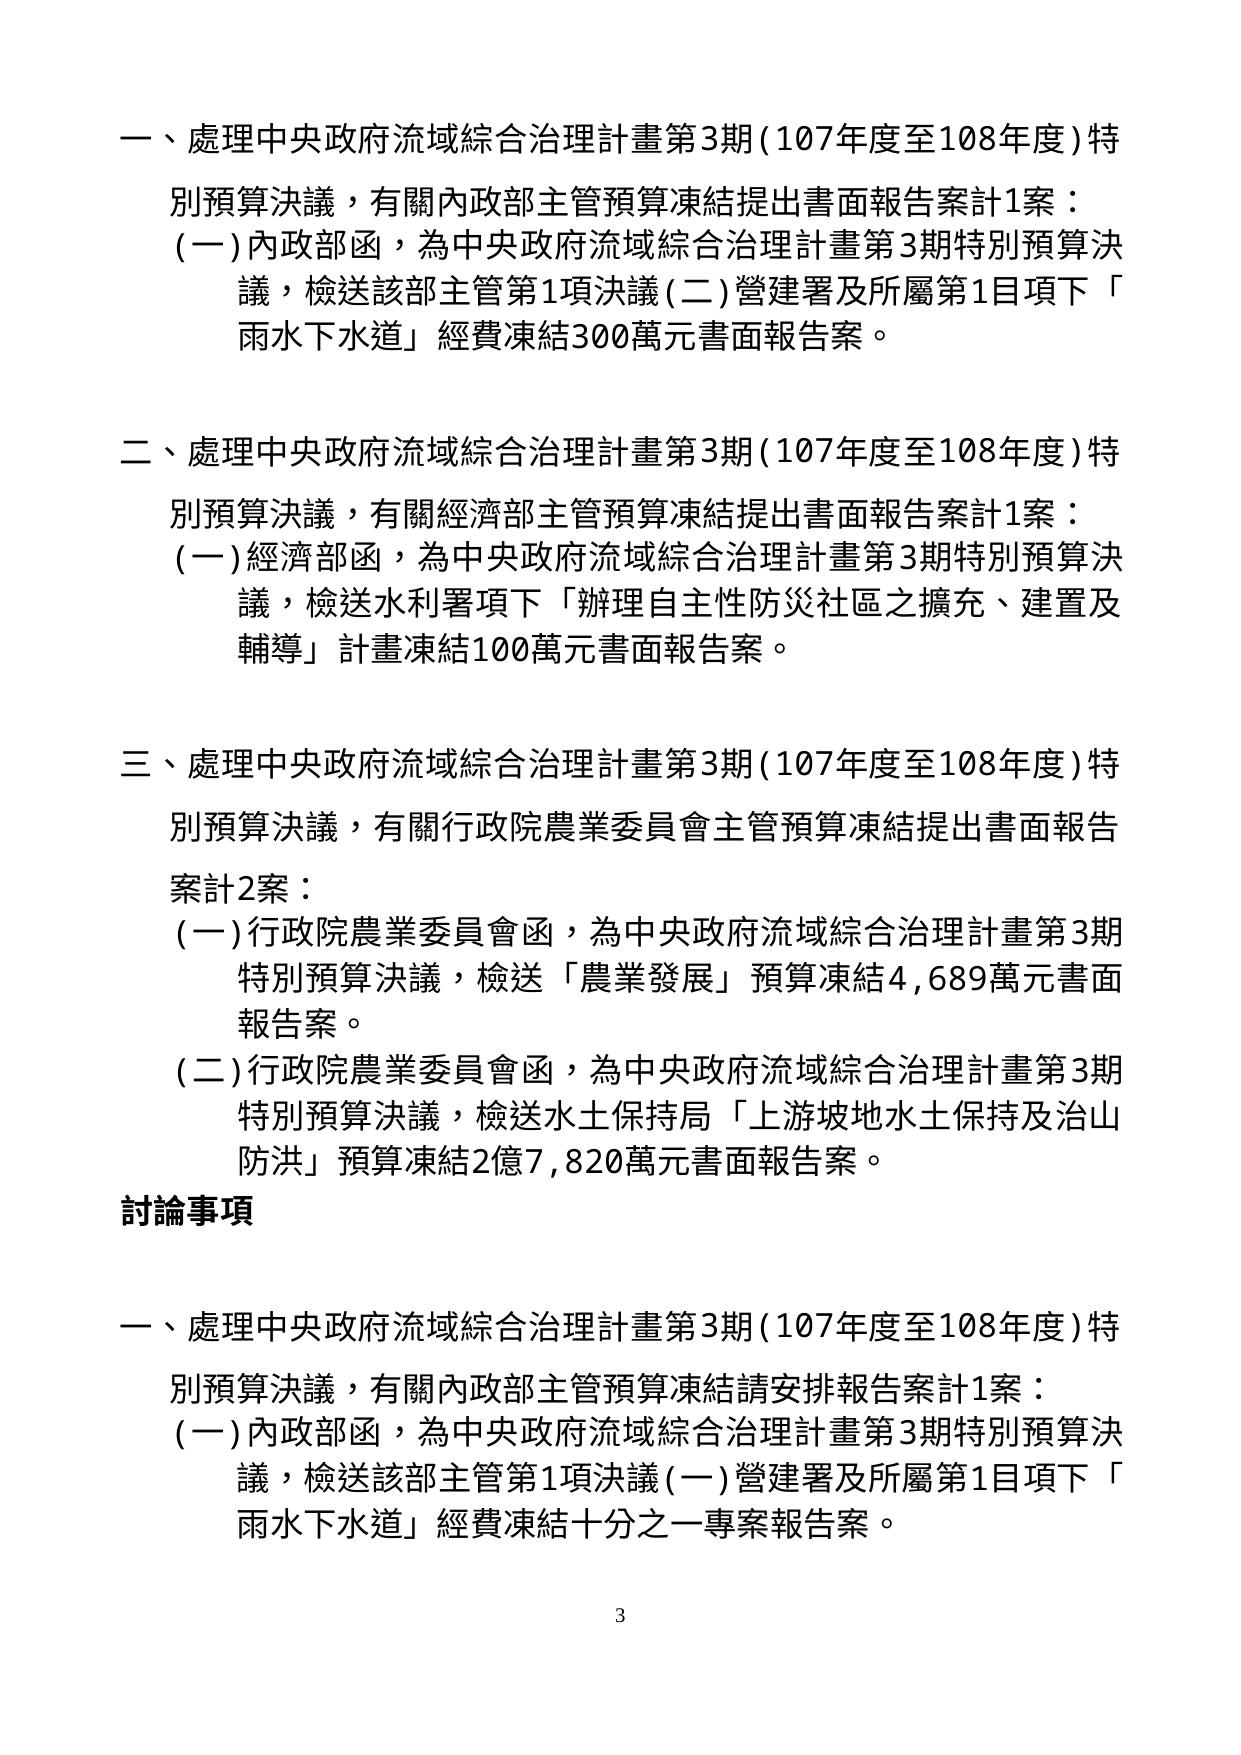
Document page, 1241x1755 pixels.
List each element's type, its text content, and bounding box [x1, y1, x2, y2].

text 討論事項 [120, 1183, 1120, 1233]
text (一)內政部函，為中央政府流域綜合治理計畫第3期特別預算決議，檢送該部主管第1項決議(一)營建署及所屬第1目項下「雨水下水道」經費凍結十分之一專案報告案。 [170, 1408, 1124, 1546]
text 三、處理中央政府流域綜合治理計畫第3期(107年度至108年度)特別預算決議，有關行政院農業委員會主管預算凍結提出書面報告案計2案： [119, 721, 1120, 908]
text 二、處理中央政府流域綜合治理計畫第3期(107年度至108年度)特別預算決議，有關經濟部主管預算凍結提出書面報告案計1案： [119, 408, 1120, 533]
text (一)內政部函，為中央政府流域綜合治理計畫第3期特別預算決議，檢送該部主管第1項決議(二)營建署及所屬第1目項下「雨水下水道」經費凍結300萬元書面報告案。 [170, 221, 1124, 358]
text 一、處理中央政府流域綜合治理計畫第3期(107年度至108年度)特別預算決議，有關內政部主管預算凍結提出書面報告案計1案： [119, 96, 1120, 221]
text (一)行政院農業委員會函，為中央政府流域綜合治理計畫第3期特別預算決議，檢送「農業發展」預算凍結4,689萬元書面報告案。 [171, 908, 1124, 1046]
text 一、處理中央政府流域綜合治理計畫第3期(107年度至108年度)特別預算決議，有關內政部主管預算凍結請安排報告案計1案： [119, 1283, 1120, 1408]
text (一)經濟部函，為中央政府流域綜合治理計畫第3期特別預算決議，檢送水利署項下「辦理自主性防災社區之擴充、建置及輔導」計畫凍結100萬元書面報告案。 [170, 533, 1124, 671]
text (二)行政院農業委員會函，為中央政府流域綜合治理計畫第3期特別預算決議，檢送水土保持局「上游坡地水土保持及治山防洪」預算凍結2億7,820萬元書面報告案。 [171, 1046, 1124, 1183]
